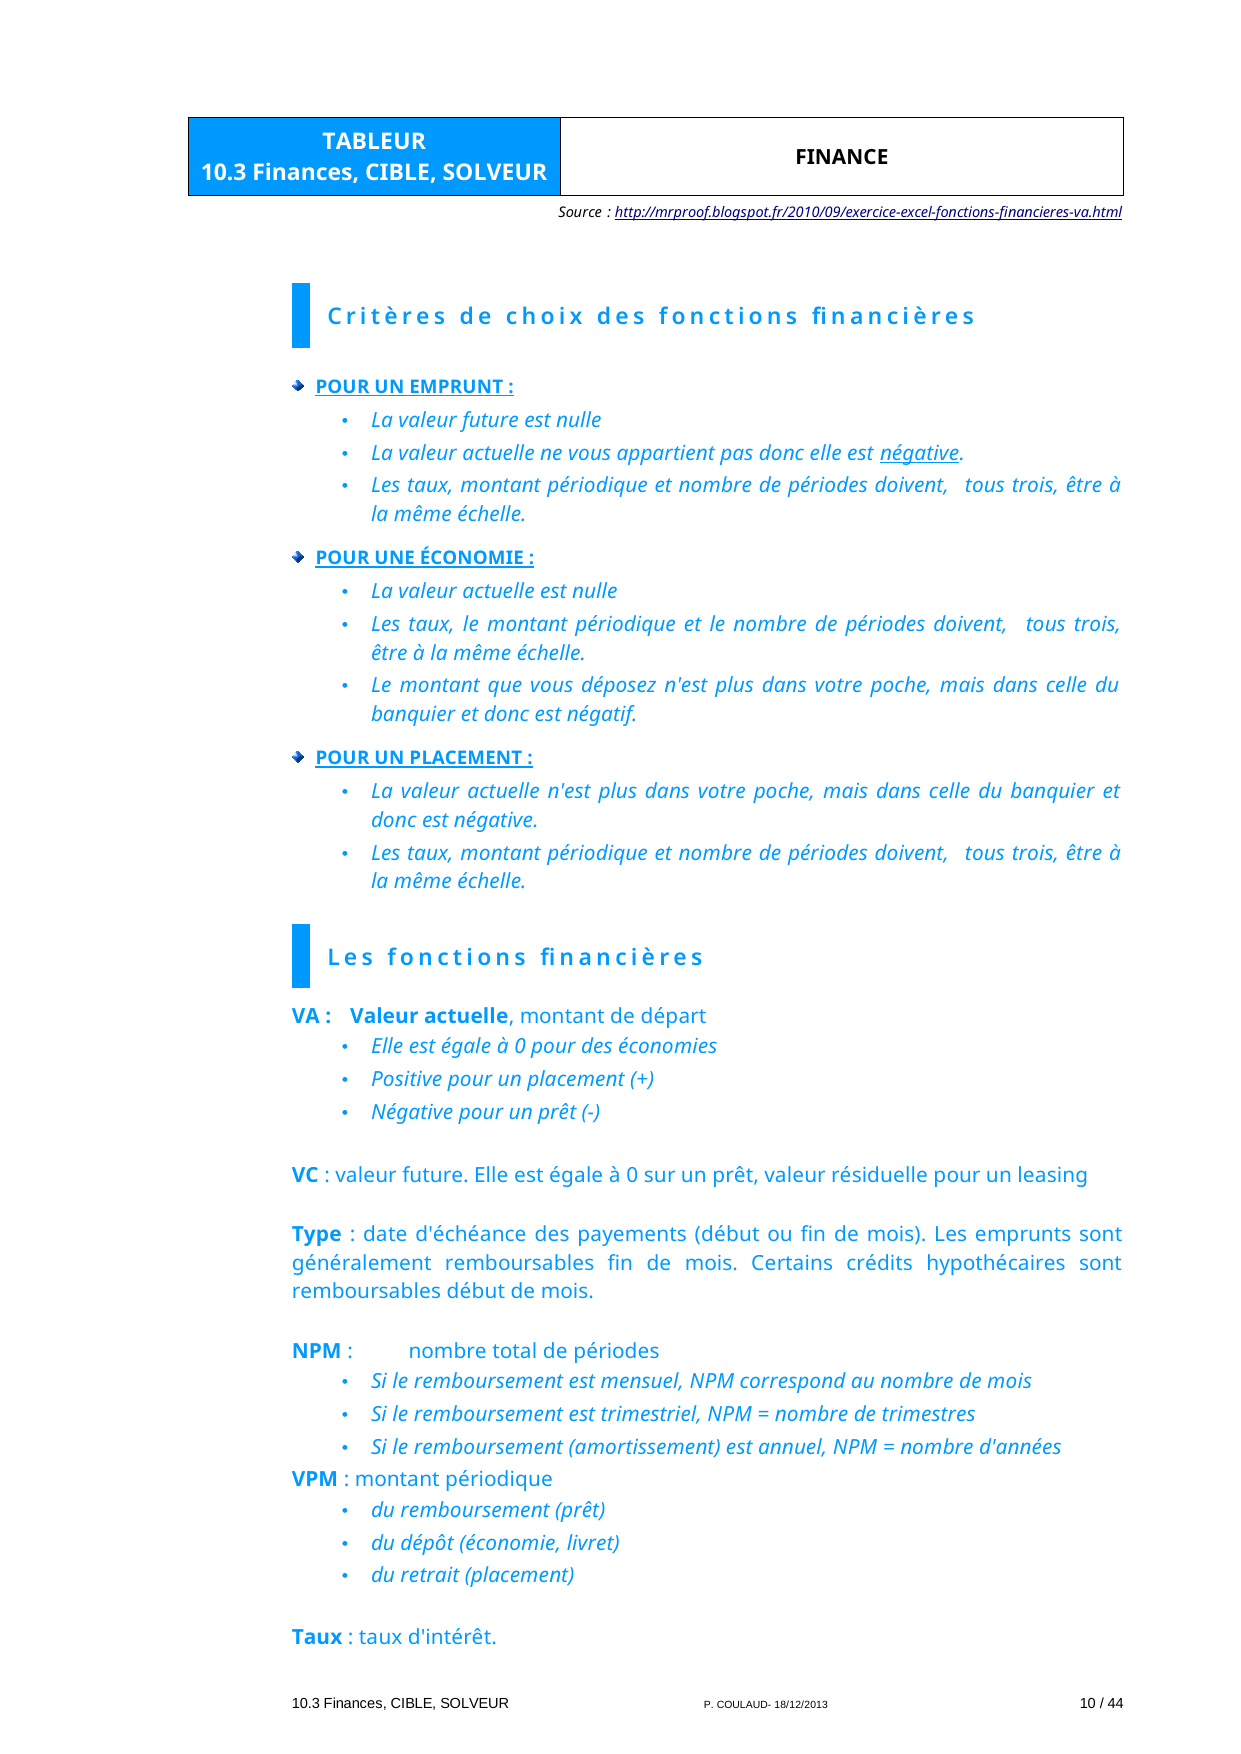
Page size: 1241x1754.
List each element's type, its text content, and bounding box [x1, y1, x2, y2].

list Négative pour un prêt (-) [342, 1097, 1123, 1125]
subtitle Pour une économie : [292, 544, 1123, 570]
text Type : date d'échéance des payements (début ou fin de mois). Les emprunts sont généralement remboursables fin de mois. Certains crédits hypothécaires sont remboursables début de mois. [292, 1191, 1123, 1305]
list du remboursement (prêt) [342, 1495, 1123, 1523]
table_header FINANCE [561, 118, 1123, 195]
list Elle est égale à 0 pour des économies [342, 1031, 1123, 1060]
list Les taux, montant périodique et nombre de périodes doivent, tous trois, être à la même échelle. [342, 470, 1123, 527]
subtitle Pour un placement : [292, 744, 1123, 770]
list La valeur actuelle est nulle [342, 576, 1123, 605]
picture [292, 551, 304, 563]
text VPM : montant périodique [292, 1464, 1123, 1493]
list du retrait (placement) [342, 1560, 1123, 1589]
list La valeur actuelle ne vous appartient pas donc elle est négative. [342, 438, 1123, 466]
picture [292, 380, 304, 391]
list Si le remboursement est mensuel, NPM correspond au nombre de mois [342, 1366, 1123, 1395]
list Les taux, montant périodique et nombre de périodes doivent, tous trois, être à la même échelle. [342, 838, 1123, 895]
list Le montant que vous déposez n'est plus dans votre poche, mais dans celle du banquier et donc est négatif. [342, 670, 1123, 727]
list Si le remboursement (amortissement) est annuel, NPM = nombre d'années [342, 1432, 1123, 1460]
list du dépôt (économie, livret) [342, 1528, 1123, 1556]
list La valeur future est nulle [342, 405, 1123, 433]
list Si le remboursement est trimestriel, NPM = nombre de trimestres [342, 1399, 1123, 1427]
list La valeur actuelle n'est plus dans votre poche, mais dans celle du banquier et donc est négative. [342, 776, 1123, 833]
text Taux : taux d'intérêt. [292, 1622, 1123, 1679]
text NPM : nombre total de périodes [292, 1307, 1123, 1364]
text VC : valeur future. Elle est égale à 0 sur un prêt, valeur résiduelle pour un leasing [292, 1160, 1123, 1189]
picture [292, 751, 304, 763]
list Les taux, le montant périodique et le nombre de périodes doivent, tous trois, être à la même échelle. [342, 609, 1123, 666]
text Source : http://mrproof.blogspot.fr/2010/09/exercice-excel-fonctions-financieres-va.html [292, 202, 1123, 221]
list Positive pour un placement (+) [342, 1064, 1123, 1093]
subtitle Pour un emprunt : [292, 373, 1123, 399]
subtitle Critères de choix des fonctions financières [310, 283, 1123, 348]
text VA : Valeur actuelle, montant de départ [292, 1001, 1123, 1029]
subtitle Les fonctions financières [310, 924, 1123, 988]
